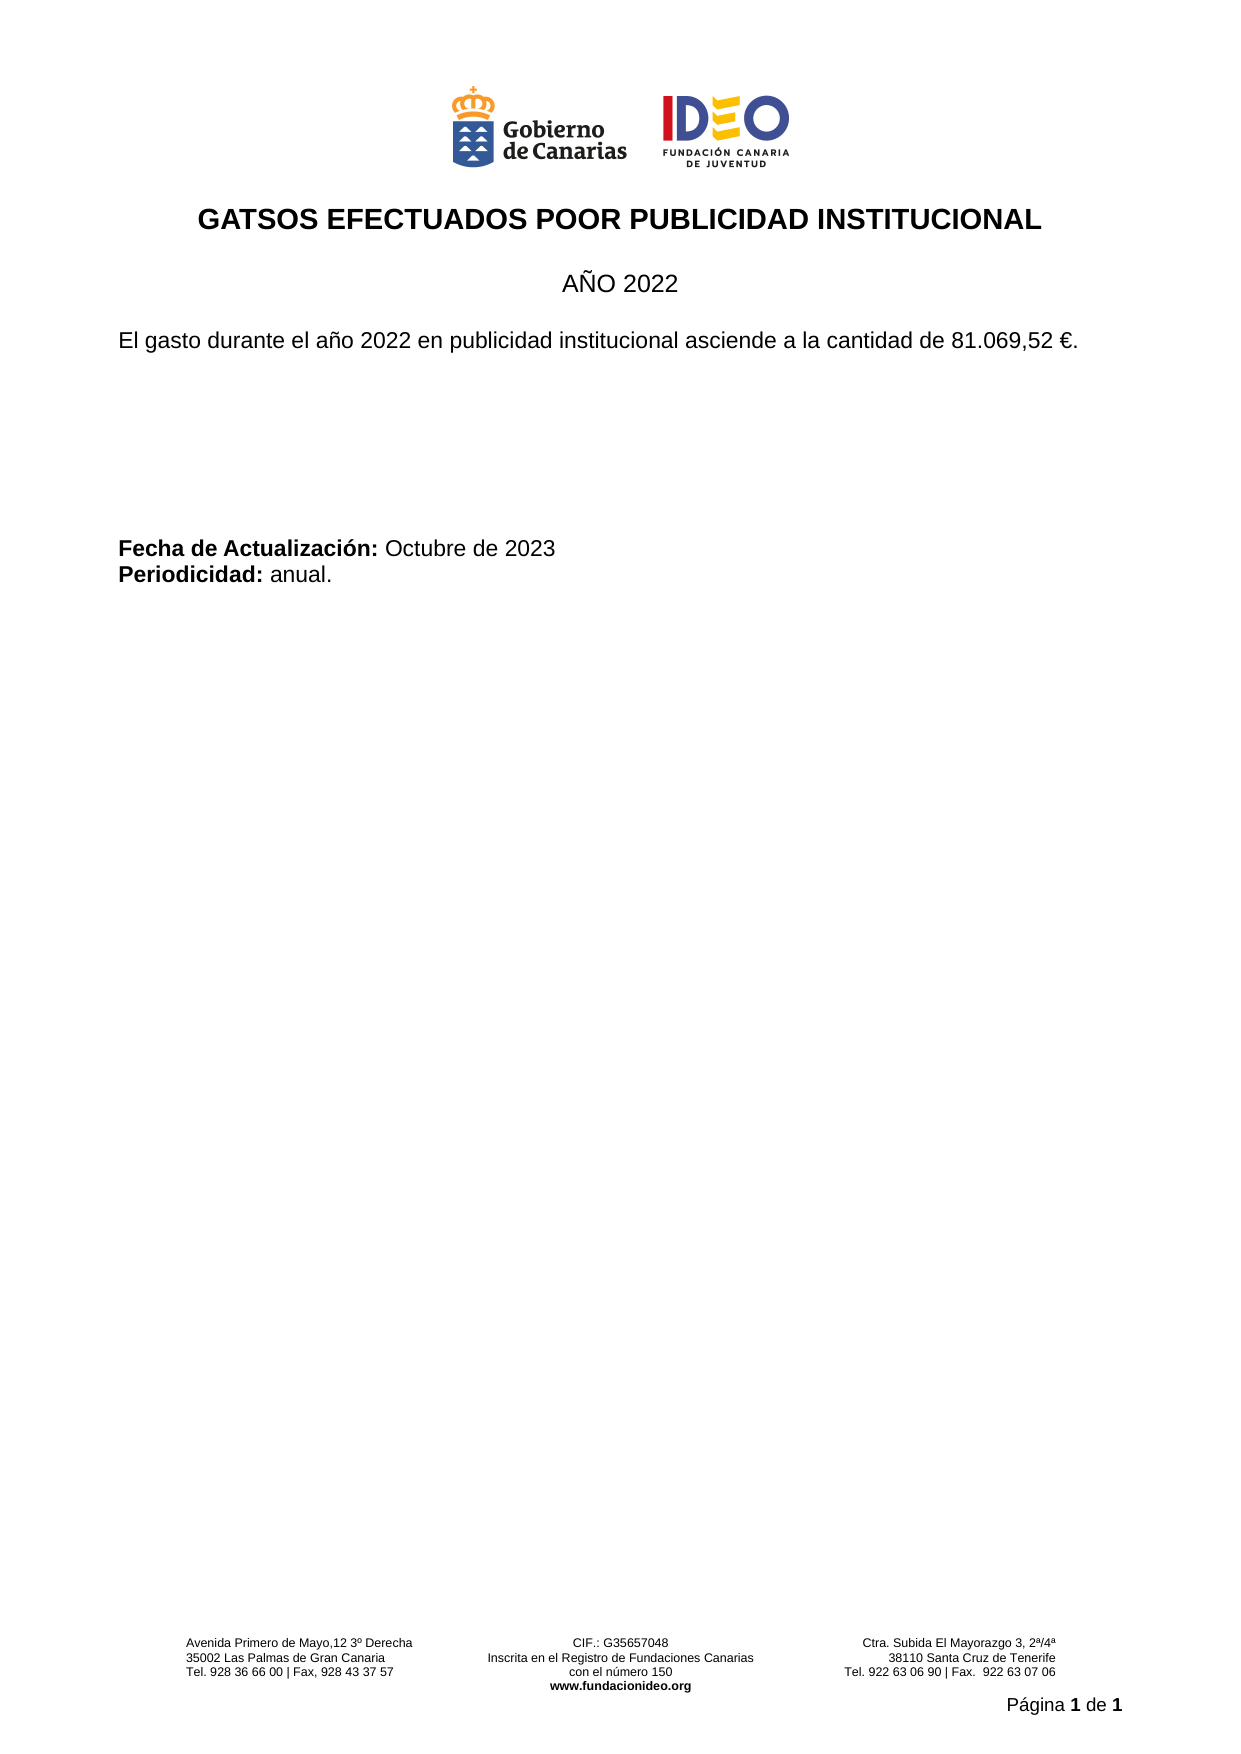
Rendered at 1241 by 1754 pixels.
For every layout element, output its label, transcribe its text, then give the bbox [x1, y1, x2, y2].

text Fecha de Actualización: Octubre de 2023 [118, 534, 1122, 561]
text El gasto durante el año 2022 en publicidad institucional asciende a la cantidad de 81.069,52 €. [118, 327, 1122, 353]
text AÑO 2022 [118, 269, 1122, 298]
text Periodicidad: anual. [118, 561, 1122, 587]
text GATSOS EFECTUADOS POOR PUBLICIDAD INSTITUCIONAL [118, 202, 1122, 236]
